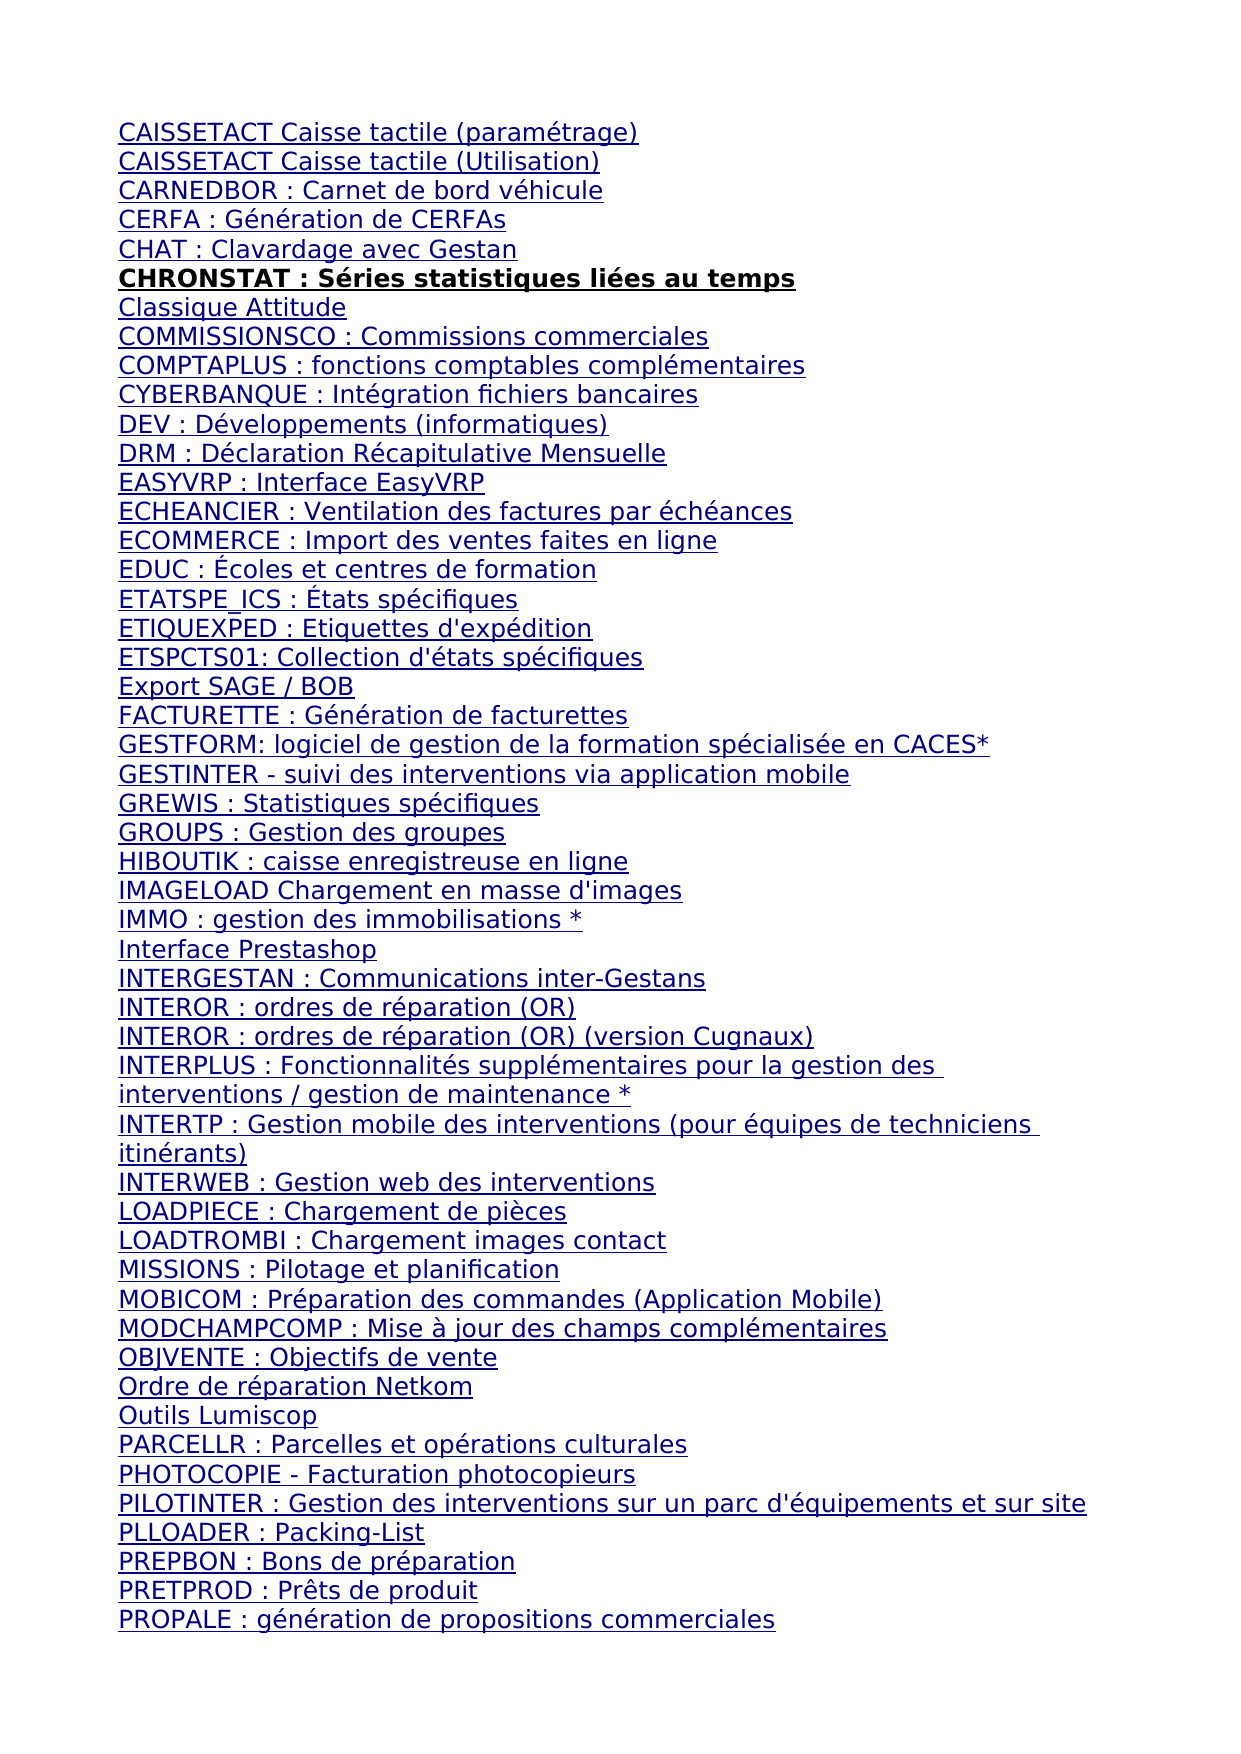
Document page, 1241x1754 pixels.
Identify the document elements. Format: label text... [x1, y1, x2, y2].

text CAISSETACT Caisse tactile (paramétrage) CAISSETACT Caisse tactile (Utilisation) CARNEDBOR : Carnet de bord véhicule CERFA : Génération de CERFAs CHAT : Clavardage avec Gestan CHRONSTAT : Séries statistiques liées au temps Classique Attitude COMMISSIONSCO : Commissions commerciales COMPTAPLUS : fonctions comptables complémentaires CYBERBANQUE : Intégration fichiers bancaires DEV : Développements (informatiques) DRM : Déclaration Récapitulative Mensuelle EASYVRP : Interface EasyVRP ECHEANCIER : Ventilation des factures par échéances ECOMMERCE : Import des ventes faites en ligne EDUC : Écoles et centres de formation ETATSPE_ICS : États spécifiques ETIQUEXPED : Etiquettes d'expédition ETSPCTS01: Collection d'états spécifiques Export SAGE / BOB FACTURETTE : Génération de facturettes GESTFORM: logiciel de gestion de la formation spécialisée en CACES* GESTINTER - suivi des interventions via application mobile GREWIS : Statistiques spécifiques GROUPS : Gestion des groupes HIBOUTIK : caisse enregistreuse en ligne IMAGELOAD Chargement en masse d'images IMMO : gestion des immobilisations * Interface Prestashop INTERGESTAN : Communications inter-Gestans INTEROR : ordres de réparation (OR) INTEROR : ordres de réparation (OR) (version Cugnaux) INTERPLUS : Fonctionnalités supplémentaires pour la gestion des interventions / gestion de maintenance * INTERTP : Gestion mobile des interventions (pour équipes de techniciens itinérants) INTERWEB : Gestion web des interventions LOADPIECE : Chargement de pièces LOADTROMBI : Chargement images contact MISSIONS : Pilotage et planification MOBICOM : Préparation des commandes (Application Mobile) MODCHAMPCOMP : Mise à jour des champs complémentaires OBJVENTE : Objectifs de vente Ordre de réparation Netkom Outils Lumiscop PARCELLR : Parcelles et opérations culturales PHOTOCOPIE - Facturation photocopieurs PILOTINTER : Gestion des interventions sur un parc d'équipements et sur site PLLOADER : Packing-List PREPBON : Bons de préparation PRETPROD : Prêts de produit PROPALE : génération de propositions commerciales [118, 118, 1122, 1635]
